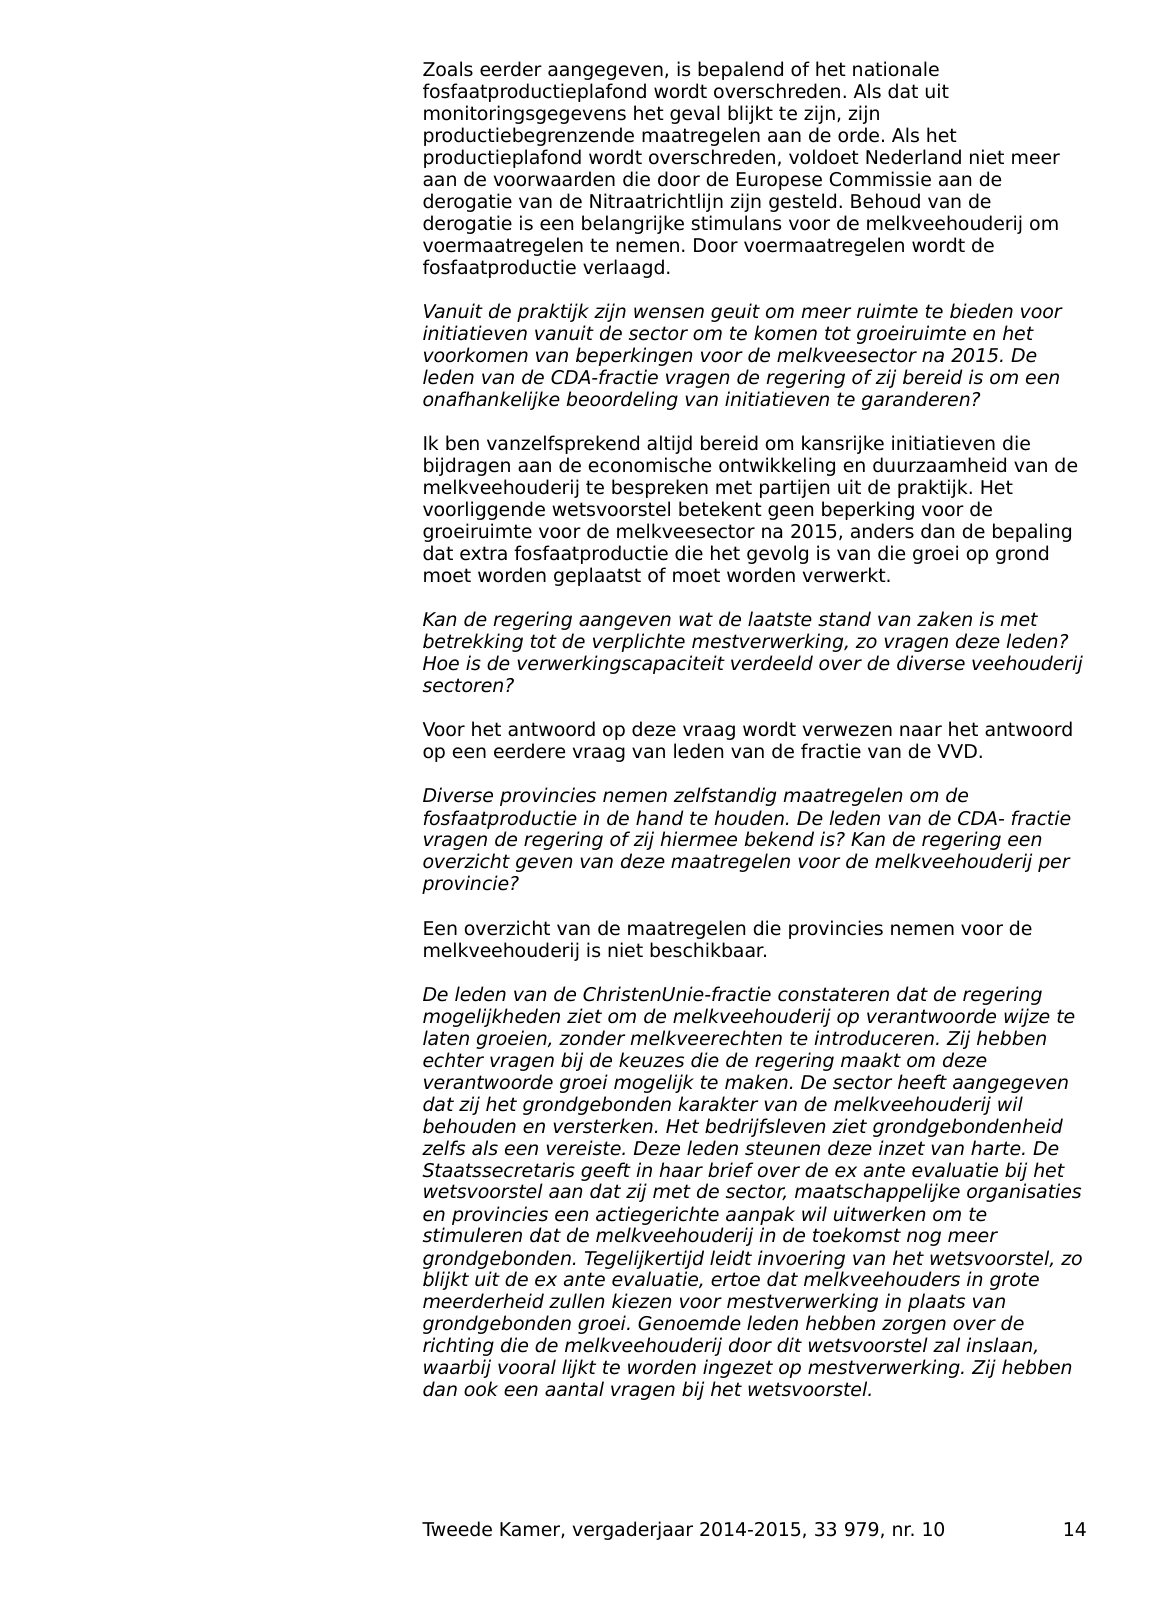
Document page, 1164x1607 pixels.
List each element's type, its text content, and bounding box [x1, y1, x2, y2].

text Kan de regering aangeven wat de laatste stand van zaken is met betrekking tot de verplichte mestverwerking, zo vragen deze leden? Hoe is de verwerkingscapaciteit verdeeld over de diverse veehouderij sectoren? [422, 609, 1087, 697]
text Diverse provincies nemen zelfstandig maatregelen om de fosfaatproductie in de hand te houden. De leden van de CDA- fractie vragen de regering of zij hiermee bekend is? Kan de regering een overzicht geven van deze maatregelen voor de melkveehouderij per provincie? [422, 785, 1087, 895]
text Voor het antwoord op deze vraag wordt verwezen naar het antwoord op een eerdere vraag van leden van de fractie van de VVD. [422, 719, 1087, 763]
text Vanuit de praktijk zijn wensen geuit om meer ruimte te bieden voor initiatieven vanuit de sector om te komen tot groeiruimte en het voorkomen van beperkingen voor de melkveesector na 2015. De leden van de CDA-fractie vragen de regering of zij bereid is om een onafhankelijke beoordeling van initiatieven te garanderen? [422, 301, 1087, 411]
text De leden van de ChristenUnie-fractie constateren dat de regering mogelijkheden ziet om de melkveehouderij op verantwoorde wijze te laten groeien, zonder melkveerechten te introduceren. Zij hebben echter vragen bij de keuzes die de regering maakt om deze verantwoorde groei mogelijk te maken. De sector heeft aangegeven dat zij het grondgebonden karakter van de melkveehouderij wil behouden en versterken. Het bedrijfsleven ziet grondgebondenheid zelfs als een vereiste. Deze leden steunen deze inzet van harte. De Staatssecretaris geeft in haar brief over de ex ante evaluatie bij het wetsvoorstel aan dat zij met de sector, maatschappelijke organisaties en provincies een actiegerichte aanpak wil uitwerken om te stimuleren dat de melkveehouderij in de toekomst nog meer grondgebonden. Tegelijkertijd leidt invoering van het wetsvoorstel, zo blijkt uit de ex ante evaluatie, ertoe dat melkveehouders in grote meerderheid zullen kiezen voor mestverwerking in plaats van grondgebonden groei. Genoemde leden hebben zorgen over de richting die de melkveehouderij door dit wetsvoorstel zal inslaan, waarbij vooral lijkt te worden ingezet op mestverwerking. Zij hebben dan ook een aantal vragen bij het wetsvoorstel. [422, 984, 1087, 1401]
text Zoals eerder aangegeven, is bepalend of het nationale fosfaatproductieplafond wordt overschreden. Als dat uit monitoringsgegevens het geval blijkt te zijn, zijn productiebegrenzende maatregelen aan de orde. Als het productieplafond wordt overschreden, voldoet Nederland niet meer aan de voorwaarden die door de Europese Commissie aan de derogatie van de Nitraatrichtlijn zijn gesteld. Behoud van de derogatie is een belangrijke stimulans voor de melkveehouderij om voermaatregelen te nemen. Door voermaatregelen wordt de fosfaatproductie verlaagd. [422, 59, 1087, 279]
text Een overzicht van de maatregelen die provincies nemen voor de melkveehouderij is niet beschikbaar. [422, 917, 1087, 961]
text Ik ben vanzelfsprekend altijd bereid om kansrijke initiatieven die bijdragen aan de economische ontwikkeling en duurzaamheid van de melkveehouderij te bespreken met partijen uit de praktijk. Het voorliggende wetsvoorstel betekent geen beperking voor de groeiruimte voor de melkveesector na 2015, anders dan de bepaling dat extra fosfaatproductie die het gevolg is van die groei op grond moet worden geplaatst of moet worden verwerkt. [422, 433, 1087, 587]
